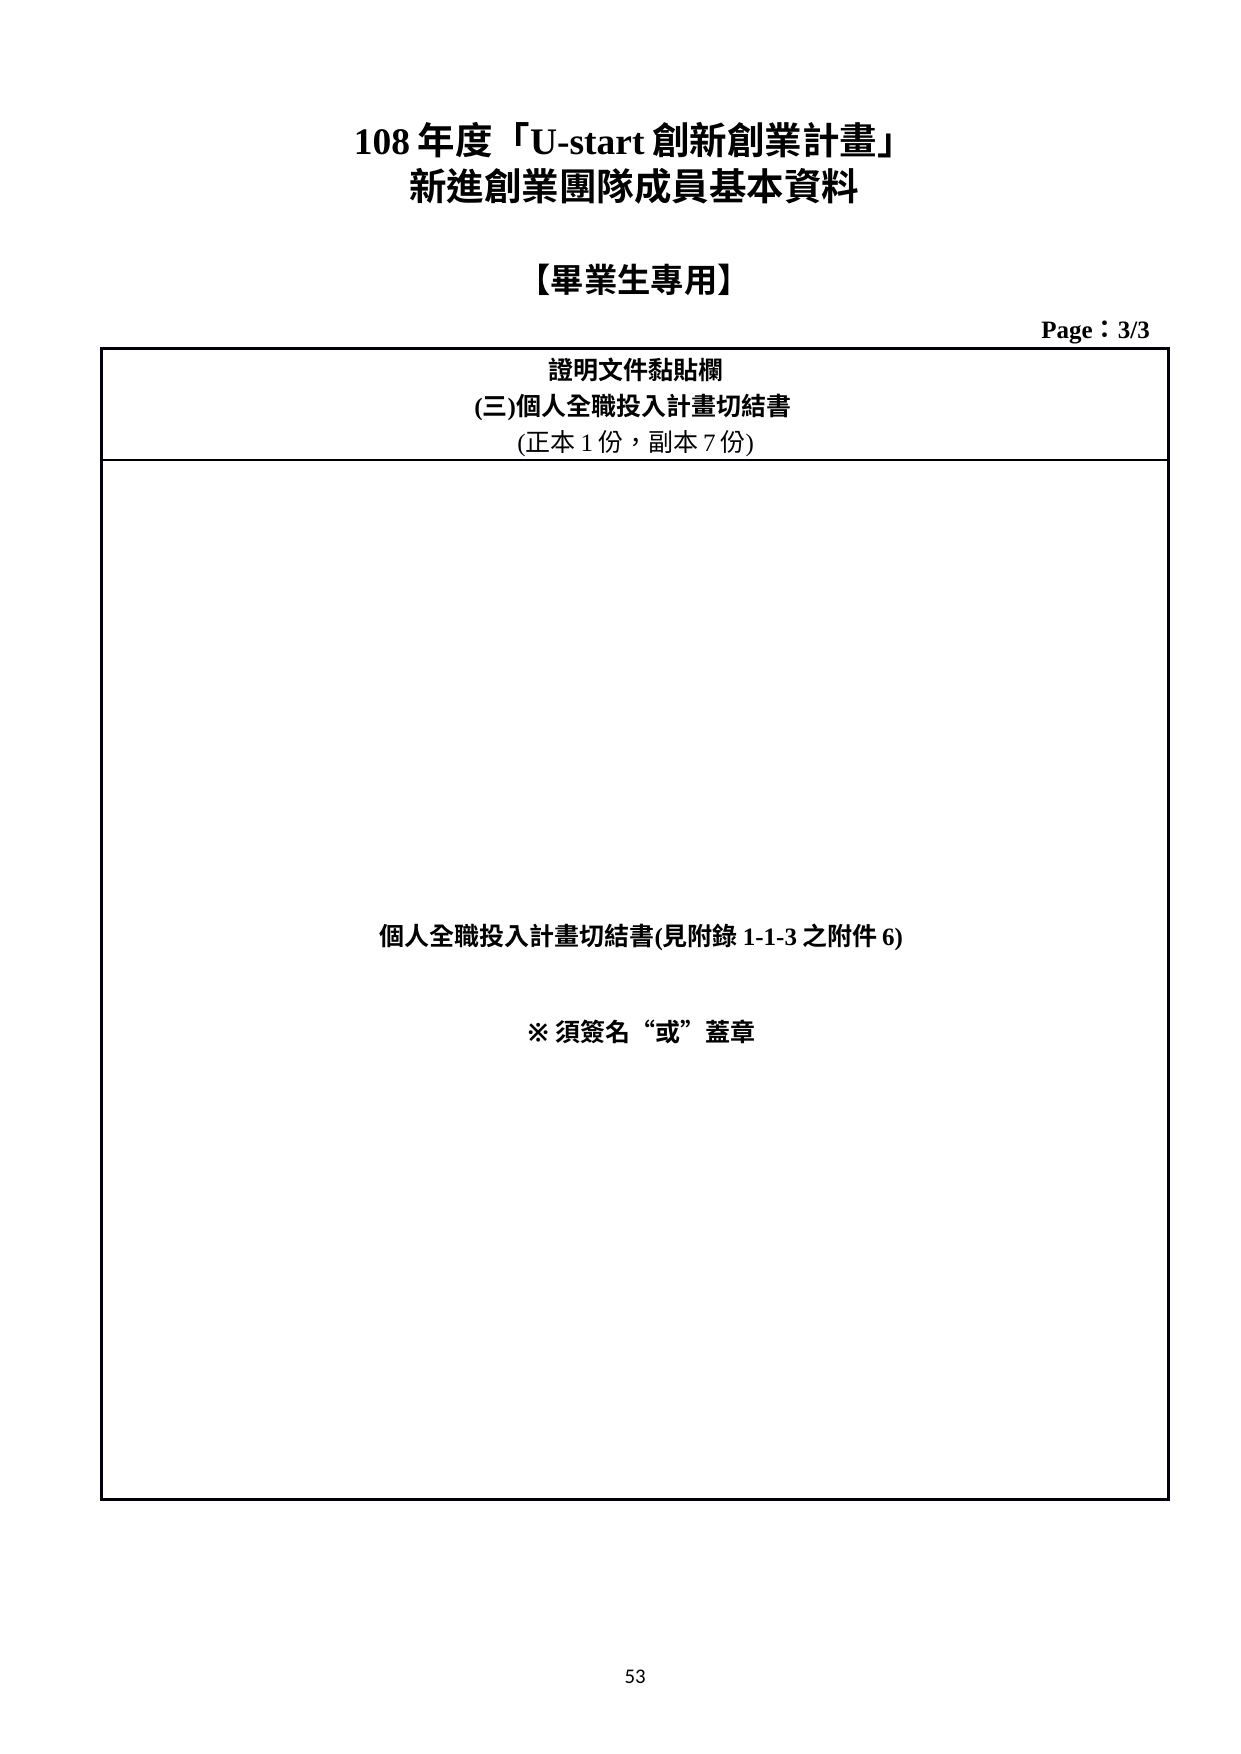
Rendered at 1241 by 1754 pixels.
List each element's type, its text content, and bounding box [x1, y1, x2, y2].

text 新進創業團隊成員基本資料 [118, 164, 1149, 210]
text 108年度「U-start創新創業計畫」 [118, 118, 1149, 164]
table_header 證明文件黏貼欄 (三)個人全職投入計畫切結書 (正本1份，副本7份) [103, 350, 1167, 459]
text Page：3/3 [118, 301, 1149, 347]
table_cell 個人全職投入計畫切結書(見附錄1-1-3之附件6) ※ 須簽名“或”蓋章 [103, 461, 1167, 1497]
text 【畢業生專用】 [118, 256, 1149, 301]
